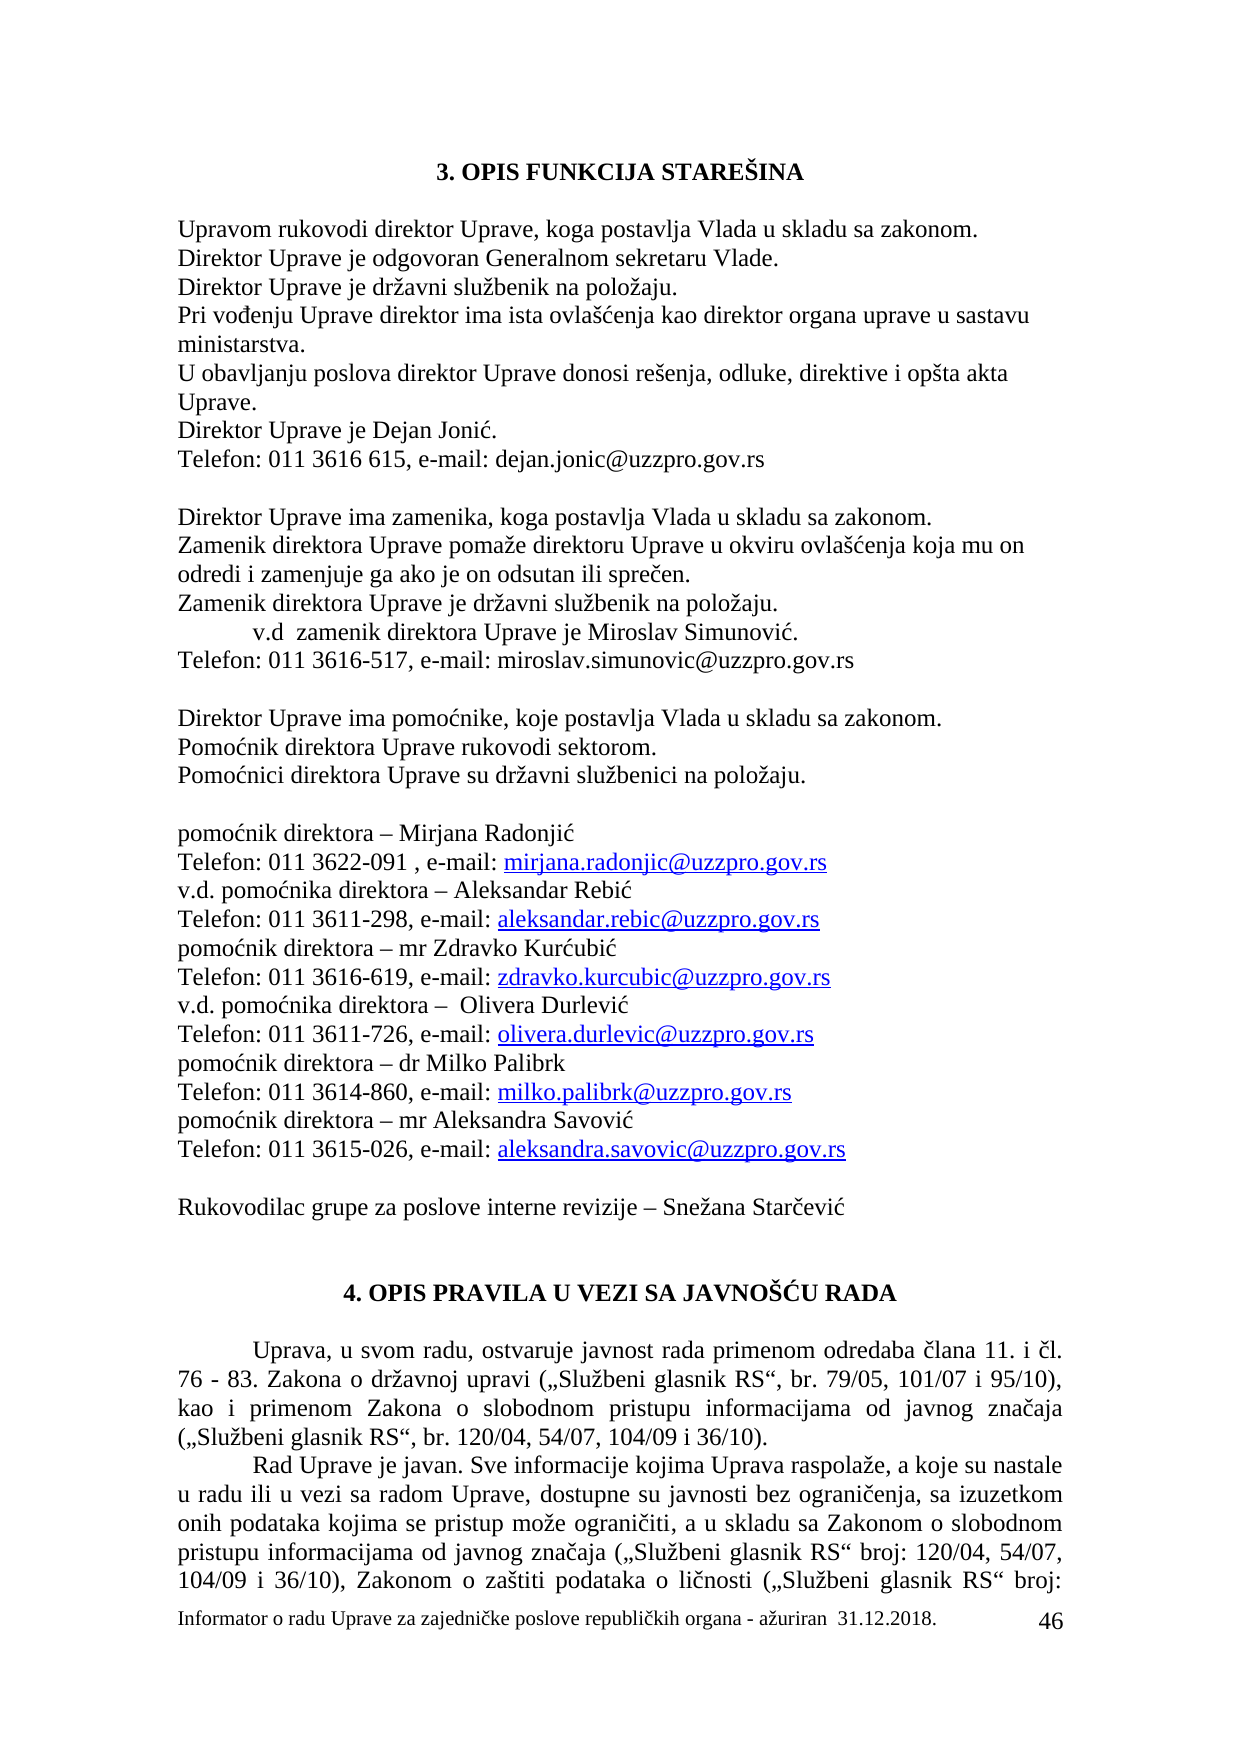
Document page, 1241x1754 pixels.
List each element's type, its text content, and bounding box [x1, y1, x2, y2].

text Direktor Uprave ima pomoćnike, koje postavlja Vlada u skladu sa zakonom. [177, 703, 1063, 732]
text pomoćnik direktora – dr Milko Palibrk [177, 1048, 1063, 1077]
text Telefon: 011 3615-026, e-mail: aleksandra.savovic@uzzpro.gov.rs [177, 1134, 1063, 1163]
text Telefon: 011 3616-517, e-mail: miroslav.simunovic@uzzpro.gov.rs [177, 645, 1063, 674]
text Telefon: 011 3622-091 , e-mail: mirjana.radonjic@uzzpro.gov.rs [177, 847, 1063, 875]
text Pomoćnik direktora Uprave rukovodi sektorom. [177, 732, 1063, 760]
text Direktor Uprave je odgovoran Generalnom sekretaru Vlade. [177, 243, 1063, 272]
text Uprava, u svom radu, ostvaruje javnost rada primenom odredaba člana 11. i čl. 76 - 83. Zakona o državnoj upravi („Službeni glasnik RS“, br. 79/05, 101/07 i 95/10), kao i primenom Zakona o slobodnom pristupu informacijama od javnog značaja („Službeni glasnik RS“, br. 120/04, 54/07, 104/09 i 36/10). [177, 1335, 1063, 1450]
text Direktor Uprave ima zamenika, koga postavlja Vlada u skladu sa zakonom. [177, 502, 1063, 530]
text pomoćnik direktora – mr Aleksandra Savović [177, 1105, 1063, 1134]
text Rukovodilac grupe za poslove interne revizije – Snežana Starčević [177, 1192, 1063, 1220]
text Rad Uprave je javan. Sve informacije kojima Uprava raspolaže, a koje su nastale u radu ili u vezi sa radom Uprave, dostupne su javnosti bez ograničenja, sa izuzetkom onih podataka kojima se pristup može ograničiti, a u skladu sa Zakonom o slobodnom pristupu informacijama od javnog značaja („Službeni glasnik RS“ broj: 120/04, 54/07, 104/09 i 36/10), Zakonom o zaštiti podataka o ličnosti („Službeni glasnik RS“ broj: [177, 1450, 1063, 1594]
text Pomoćnici direktora Uprave su državni službenici na položaju. [177, 760, 1063, 789]
text Zamenik direktora Uprave pomaže direktoru Uprave u okviru ovlašćenja koja mu on odredi i zamenjuje ga ako je on odsutan ili sprečen. [177, 530, 1063, 588]
text 3. OPIS FUNKCIJA STAREŠINA [177, 157, 1063, 185]
text Telefon: 011 3616-619, e-mail: zdravko.kurcubic@uzzpro.gov.rs [177, 962, 1063, 990]
text v.d zamenik direktora Uprave je Miroslav Simunović. [177, 617, 1063, 645]
text Zamenik direktora Uprave je državni službenik na položaju. [177, 588, 1063, 617]
text Direktor Uprave je državni službenik na položaju. [177, 272, 1063, 300]
text Telefon: 011 3616 615, e-mail: dejan.jonic@uzzpro.gov.rs [177, 444, 1063, 473]
text Pri vođenju Uprave direktor ima ista ovlašćenja kao direktor organa uprave u sastavu ministarstva. [177, 300, 1063, 358]
text Telefon: 011 3611-298, e-mail: aleksandar.rebic@uzzpro.gov.rs [177, 904, 1063, 933]
text pomoćnik direktora – Mirjana Radonjić [177, 818, 1063, 847]
text Telefon: 011 3611-726, e-mail: olivera.durlevic@uzzpro.gov.rs [177, 1019, 1063, 1048]
text Upravom rukovodi direktor Uprave, koga postavlja Vlada u skladu sa zakonom. [177, 214, 1063, 243]
text Direktor Uprave je Dejan Jonić. [177, 415, 1063, 444]
text 4. OPIS PRAVILA U VEZI SA JAVNOŠĆU RADA [177, 1278, 1063, 1307]
text U obavljanju poslova direktor Uprave donosi rešenja, odluke, direktive i opšta akta Uprave. [177, 358, 1063, 415]
text v.d. pomoćnika direktora – Olivera Durlević [177, 990, 1063, 1019]
text Telefon: 011 3614-860, e-mail: milko.palibrk@uzzpro.gov.rs [177, 1077, 1063, 1105]
text v.d. pomoćnika direktora – Aleksandar Rebić [177, 875, 1063, 904]
text pomoćnik direktora – mr Zdravko Kurćubić [177, 933, 1063, 962]
